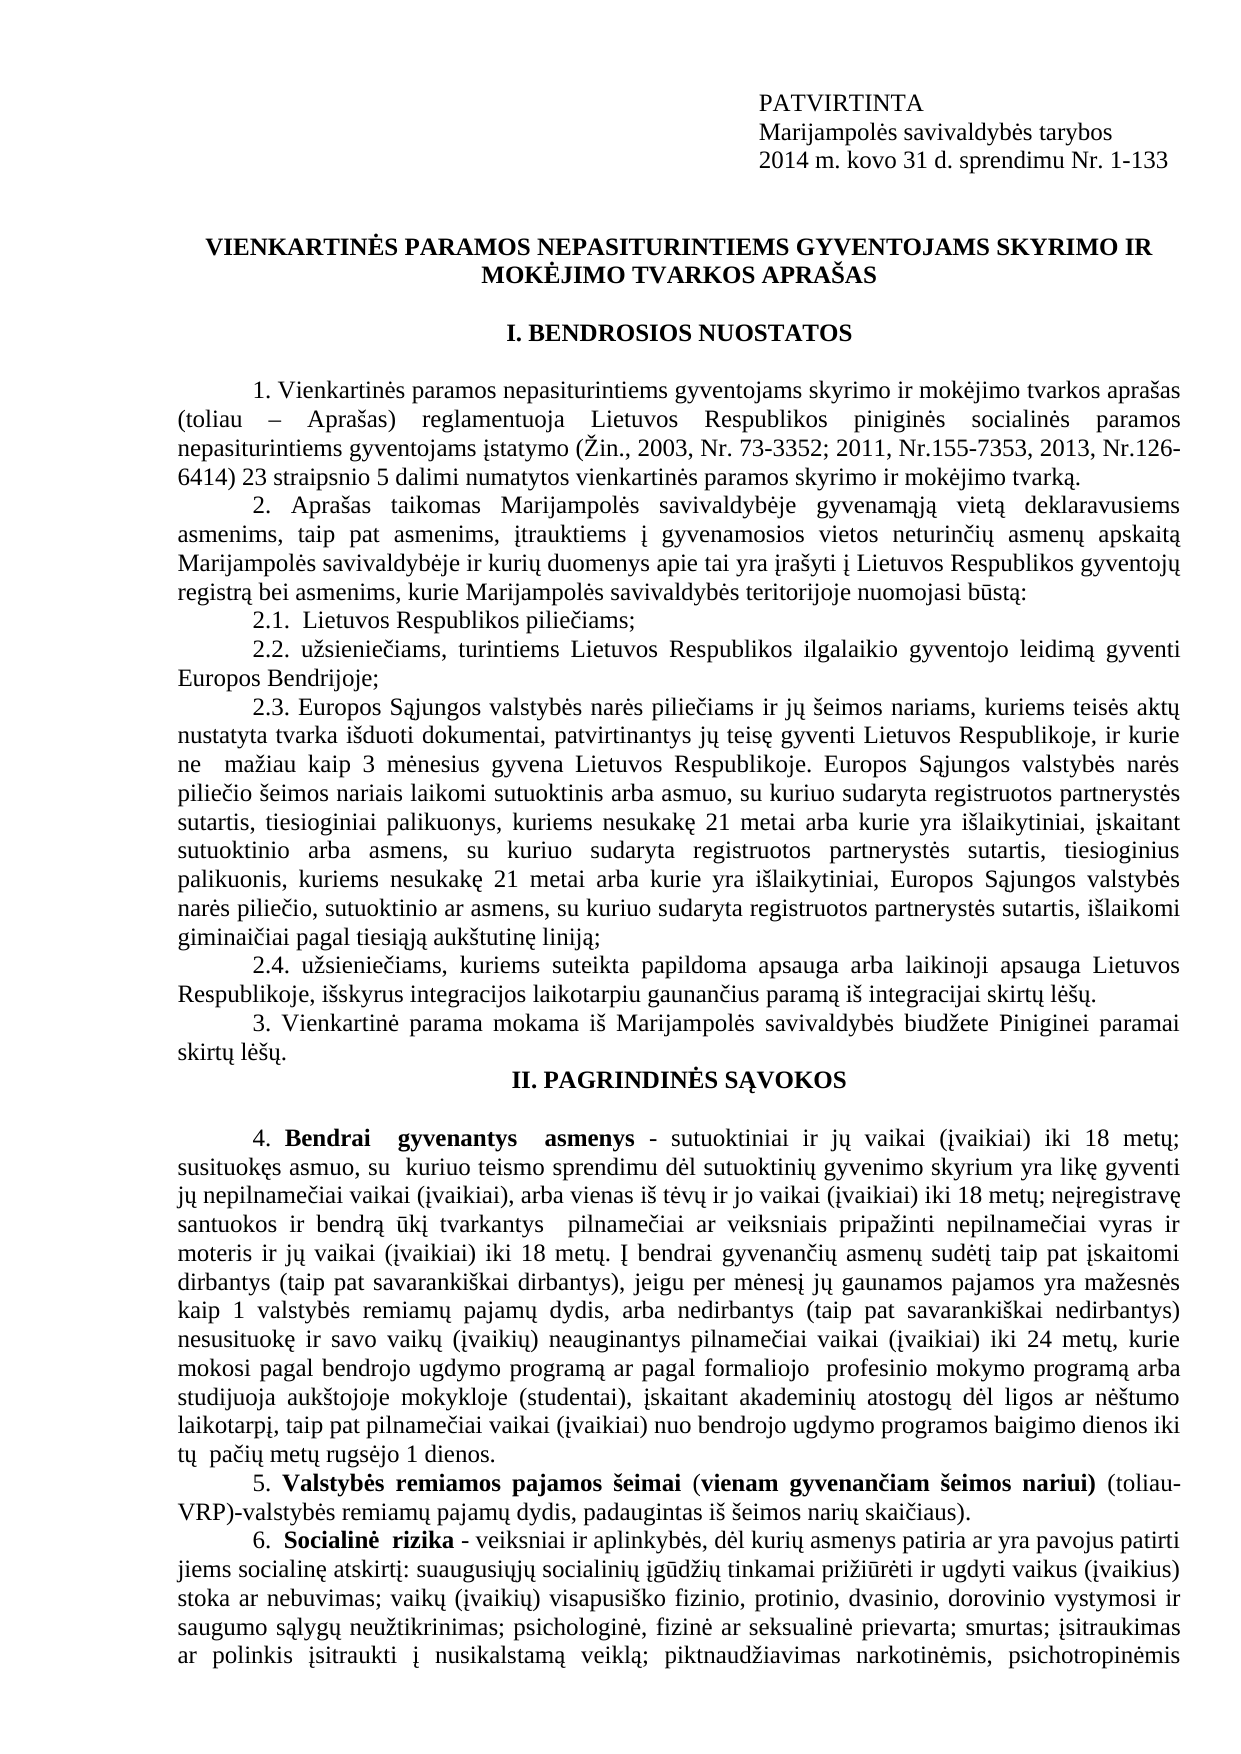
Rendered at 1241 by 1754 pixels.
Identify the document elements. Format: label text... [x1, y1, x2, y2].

text 2. Aprašas taikomas Marijampolės savivaldybėje gyvenamąją vietą deklaravusiems asmenims, taip pat asmenims, įtrauktiems į gyvenamosios vietos neturinčių asmenų apskaitą Marijampolės savivaldybėje ir kurių duomenys apie tai yra įrašyti į Lietuvos Respublikos gyventojų registrą bei asmenims, kurie Marijampolės savivaldybės teritorijoje nuomojasi būstą: [177, 490, 1181, 605]
text 3. Vienkartinė parama mokama iš Marijampolės savivaldybės biudžete Piniginei paramai skirtų lėšų. [177, 1008, 1181, 1065]
text 1. Vienkartinės paramos nepasiturintiems gyventojams skyrimo ir mokėjimo tvarkos aprašas (toliau – Aprašas) reglamentuoja Lietuvos Respublikos piniginės socialinės paramos nepasiturintiems gyventojams įstatymo (Žin., 2003, Nr. 73-3352; 2011, Nr.155-7353, 2013, Nr.126-6414) 23 straipsnio 5 dalimi numatytos vienkartinės paramos skyrimo ir mokėjimo tvarką. [177, 375, 1181, 490]
text 2.1. Lietuvos Respublikos piliečiams; [177, 605, 1181, 634]
text 2014 m. kovo 31 d. sprendimu Nr. 1-133 [758, 145, 1181, 174]
text 2.3. Europos Sąjungos valstybės narės piliečiams ir jų šeimos nariams, kuriems teisės aktų nustatyta tvarka išduoti dokumentai, patvirtinantys jų teisę gyventi Lietuvos Respublikoje, ir kurie ne mažiau kaip 3 mėnesius gyvena Lietuvos Respublikoje. Europos Sąjungos valstybės narės piliečio šeimos nariais laikomi sutuoktinis arba asmuo, su kuriuo sudaryta registruotos partnerystės sutartis, tiesioginiai palikuonys, kuriems nesukakę 21 metai arba kurie yra išlaikytiniai, įskaitant sutuoktinio arba asmens, su kuriuo sudaryta registruotos partnerystės sutartis, tiesioginius palikuonis, kuriems nesukakę 21 metai arba kurie yra išlaikytiniai, Europos Sąjungos valstybės narės piliečio, sutuoktinio ar asmens, su kuriuo sudaryta registruotos partnerystės sutartis, išlaikomi giminaičiai pagal tiesiąją aukštutinę liniją; [177, 692, 1181, 950]
text 2.4. užsieniečiams, kuriems suteikta papildoma apsauga arba laikinoji apsauga Lietuvos Respublikoje, išskyrus integracijos laikotarpiu gaunančius paramą iš integracijai skirtų lėšų. [177, 950, 1181, 1008]
text I. BENDROSIOS NUOSTATOS [177, 318, 1181, 347]
text Marijampolės savivaldybės tarybos [758, 117, 1181, 145]
text 5. Valstybės remiamos pajamos šeimai (vienam gyvenančiam šeimos nariui) (toliau-VRP)-valstybės remiamų pajamų dydis, padaugintas iš šeimos narių skaičiaus). [177, 1468, 1181, 1525]
text 4. Bendrai gyvenantys asmenys - sutuoktiniai ir jų vaikai (įvaikiai) iki 18 metų; susituokęs asmuo, su kuriuo teismo sprendimu dėl sutuoktinių gyvenimo skyrium yra likę gyventi jų nepilnamečiai vaikai (įvaikiai), arba vienas iš tėvų ir jo vaikai (įvaikiai) iki 18 metų; neįregistravę santuokos ir bendrą ūkį tvarkantys pilnamečiai ar veiksniais pripažinti nepilnamečiai vyras ir moteris ir jų vaikai (įvaikiai) iki 18 metų. Į bendrai gyvenančių asmenų sudėtį taip pat įskaitomi dirbantys (taip pat savarankiškai dirbantys), jeigu per mėnesį jų gaunamos pajamos yra mažesnės kaip 1 valstybės remiamų pajamų dydis, arba nedirbantys (taip pat savarankiškai nedirbantys) nesusituokę ir savo vaikų (įvaikių) neauginantys pilnamečiai vaikai (įvaikiai) iki 24 metų, kurie mokosi pagal bendrojo ugdymo programą ar pagal formaliojo profesinio mokymo programą arba studijuoja aukštojoje mokykloje (studentai), įskaitant akademinių atostogų dėl ligos ar nėštumo laikotarpį, taip pat pilnamečiai vaikai (įvaikiai) nuo bendrojo ugdymo programos baigimo dienos iki tų pačių metų rugsėjo 1 dienos. [177, 1123, 1181, 1468]
subtitle VIENKARTINĖS PARAMOS NEPASITURINTIEMS GYVENTOJAMS SKYRIMO IR MOKĖJIMO TVARKOS APRAŠAS [177, 232, 1181, 289]
text 6. Socialinė rizika - veiksniai ir aplinkybės, dėl kurių asmenys patiria ar yra pavojus patirti jiems socialinę atskirtį: suaugusiųjų socialinių įgūdžių tinkamai prižiūrėti ir ugdyti vaikus (įvaikius) stoka ar nebuvimas; vaikų (įvaikių) visapusiško fizinio, protinio, dvasinio, dorovinio vystymosi ir saugumo sąlygų neužtikrinimas; psichologinė, fizinė ar seksualinė prievarta; smurtas; įsitraukimas ar polinkis įsitraukti į nusikalstamą veiklą; piktnaudžiavimas narkotinėmis, psichotropinėmis [177, 1525, 1181, 1669]
text II. PAGRINDINĖS SĄVOKOS [177, 1065, 1181, 1094]
text 2.2. užsieniečiams, turintiems Lietuvos Respublikos ilgalaikio gyventojo leidimą gyventi Europos Bendrijoje; [177, 634, 1181, 692]
text PATVIRTINTA [758, 88, 1181, 117]
